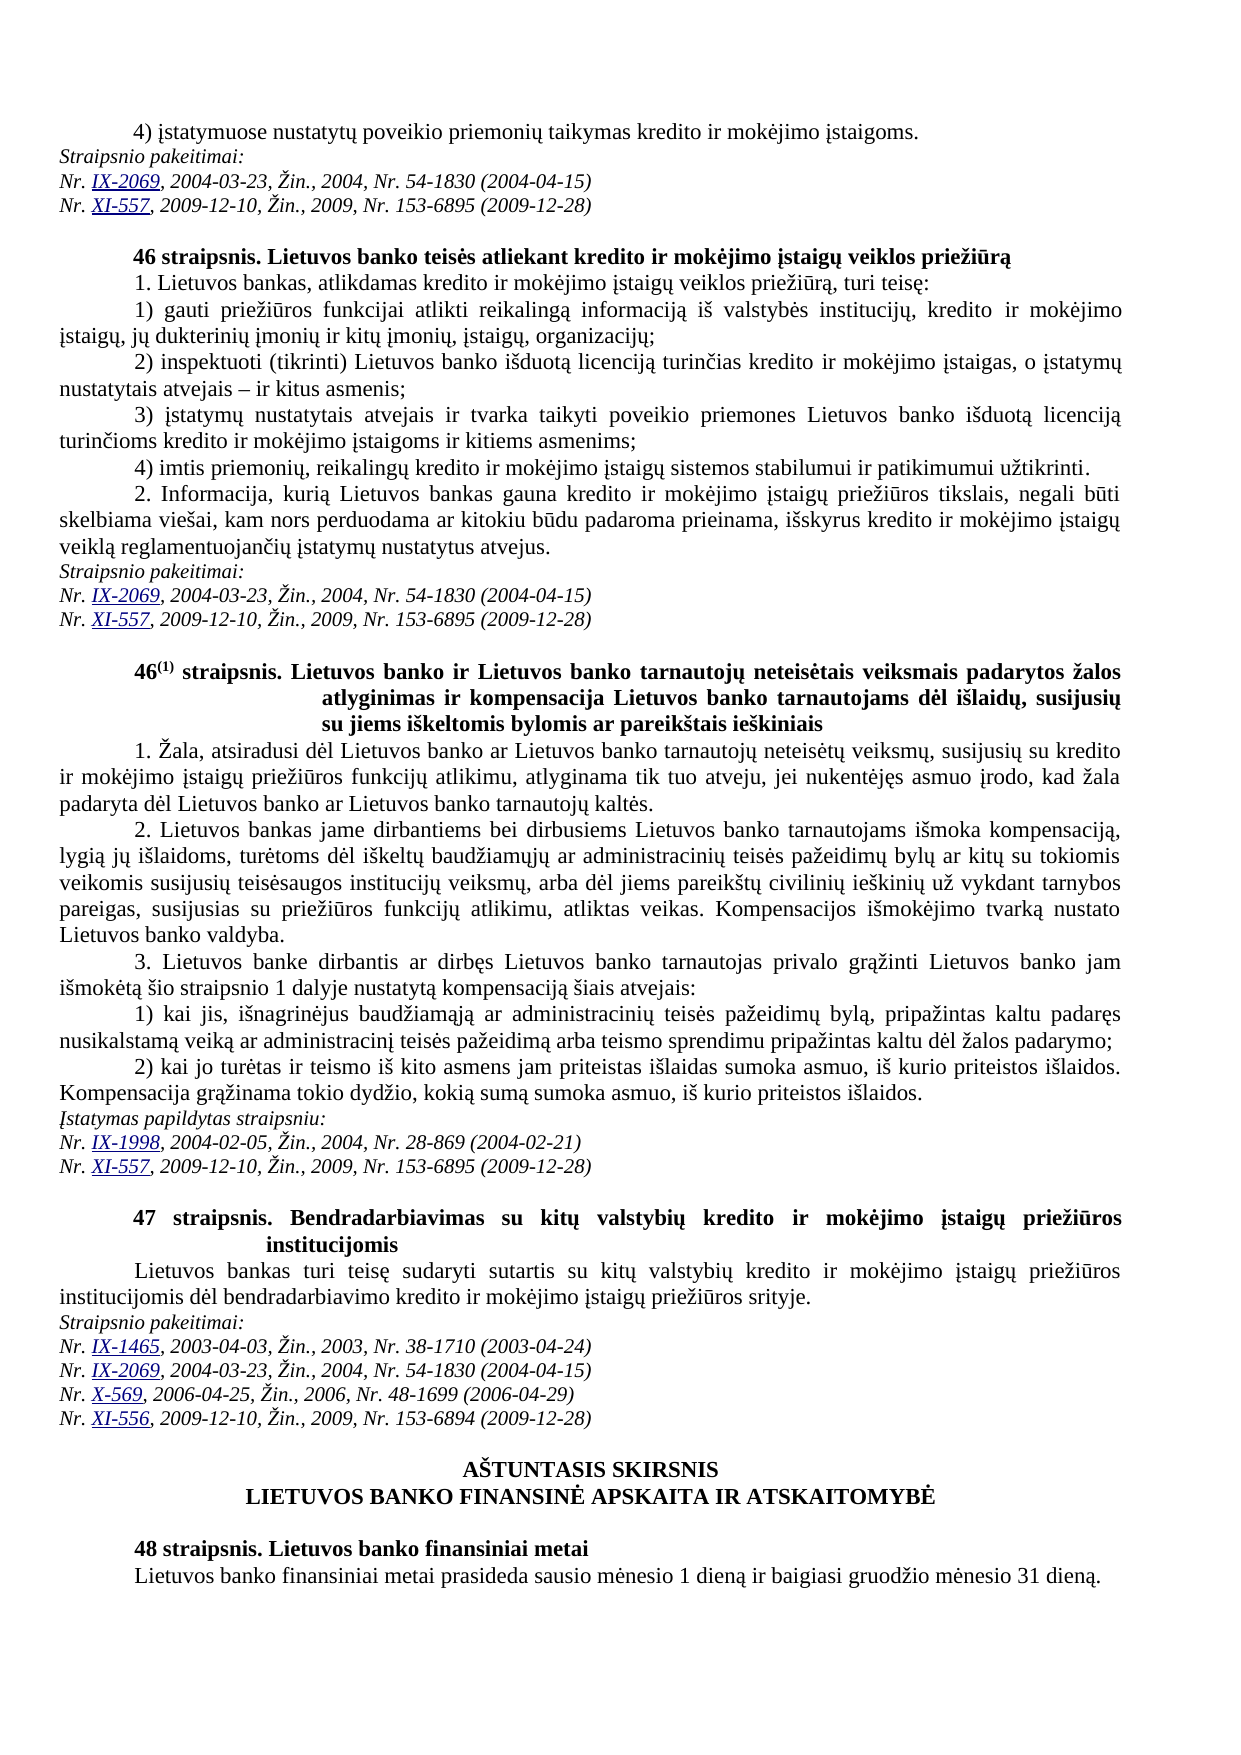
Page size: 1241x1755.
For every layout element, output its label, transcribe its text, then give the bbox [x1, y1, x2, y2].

text 1) gauti priežiūros funkcijai atlikti reikalingą informaciją iš valstybės institucijų, kredito ir mokėjimo įstaigų, jų dukterinių įmonių ir kitų įmonių, įstaigų, organizacijų; [59, 296, 1122, 348]
text Nr. IX-2069, 2004-03-23, Žin., 2004, Nr. 54-1830 (2004-04-15) [59, 168, 1122, 193]
text Lietuvos banko finansiniai metai prasideda sausio mėnesio 1 dieną ir baigiasi gruodžio mėnesio 31 dieną. [59, 1562, 1122, 1588]
text Įstatymas papildytas straipsniu: [59, 1106, 1122, 1130]
text 2) kai jo turėtas ir teismo iš kito asmens jam priteistas išlaidas sumoka asmuo, iš kurio priteistos išlaidos. Kompensacija grąžinama tokio dydžio, kokią sumą sumoka asmuo, iš kurio priteistos išlaidos. [59, 1053, 1122, 1106]
text Lietuvos bankas turi teisę sudaryti sutartis su kitų valstybių kredito ir mokėjimo įstaigų priežiūros institucijomis dėl bendradarbiavimo kredito ir mokėjimo įstaigų priežiūros srityje. [59, 1257, 1122, 1310]
text Nr. XI-557, 2009-12-10, Žin., 2009, Nr. 153-6895 (2009-12-28) [59, 193, 1122, 217]
text Straipsnio pakeitimai: [59, 144, 1122, 168]
text Nr. XI-557, 2009-12-10, Žin., 2009, Nr. 153-6895 (2009-12-28) [59, 607, 1122, 631]
text Nr. IX-1465, 2003-04-03, Žin., 2003, Nr. 38-1710 (2003-04-24) [59, 1334, 1122, 1358]
text Nr. XI-557, 2009-12-10, Žin., 2009, Nr. 153-6895 (2009-12-28) [59, 1154, 1122, 1178]
text Nr. IX-1998, 2004-02-05, Žin., 2004, Nr. 28-869 (2004-02-21) [59, 1130, 1122, 1154]
text Straipsnio pakeitimai: [59, 559, 1122, 583]
text Straipsnio pakeitimai: [59, 1310, 1122, 1334]
text Nr. IX-2069, 2004-03-23, Žin., 2004, Nr. 54-1830 (2004-04-15) [59, 1358, 1122, 1382]
text 1) kai jis, išnagrinėjus baudžiamąją ar administracinių teisės pažeidimų bylą, pripažintas kaltu padaręs nusikalstamą veiką ar administracinį teisės pažeidimą arba teismo sprendimu pripažintas kaltu dėl žalos padarymo; [59, 1000, 1122, 1053]
text 46 straipsnis. Lietuvos banko teisės atliekant kredito ir mokėjimo įstaigų veiklos priežiūrą [133, 243, 1122, 269]
text Nr. X-569, 2006-04-25, Žin., 2006, Nr. 48-1699 (2006-04-29) [59, 1382, 1122, 1406]
text 2) inspektuoti (tikrinti) Lietuvos banko išduotą licenciją turinčias kredito ir mokėjimo įstaigas, o įstatymų nustatytais atvejais – ir kitus asmenis; [59, 348, 1122, 401]
text 2. Informacija, kurią Lietuvos bankas gauna kredito ir mokėjimo įstaigų priežiūros tikslais, negali būti skelbiama viešai, kam nors perduodama ar kitokiu būdu padaroma prieinama, išskyrus kredito ir mokėjimo įstaigų veiklą reglamentuojančių įstatymų nustatytus atvejus. [59, 480, 1122, 559]
text 48 straipsnis. Lietuvos banko finansiniai metai [59, 1536, 1122, 1562]
text Nr. IX-2069, 2004-03-23, Žin., 2004, Nr. 54-1830 (2004-04-15) [59, 583, 1122, 607]
text 3. Lietuvos banke dirbantis ar dirbęs Lietuvos banko tarnautojas privalo grąžinti Lietuvos banko jam išmokėtą šio straipsnio 1 dalyje nustatytą kompensaciją šiais atvejais: [59, 948, 1122, 1000]
text 46(1) straipsnis. Lietuvos banko ir Lietuvos banko tarnautojų neteisėtais veiksmais padarytos žalos atlyginimas ir kompensacija Lietuvos banko tarnautojams dėl išlaidų, susijusių su jiems iškeltomis bylomis ar pareikštais ieškiniais [134, 658, 1122, 737]
text 1. Žala, atsiradusi dėl Lietuvos banko ar Lietuvos banko tarnautojų neteisėtų veiksmų, susijusių su kredito ir mokėjimo įstaigų priežiūros funkcijų atlikimu, atlyginama tik tuo atveju, jei nukentėjęs asmuo įrodo, kad žala padaryta dėl Lietuvos banko ar Lietuvos banko tarnautojų kaltės. [59, 737, 1122, 816]
text 2. Lietuvos bankas jame dirbantiems bei dirbusiems Lietuvos banko tarnautojams išmoka kompensaciją, lygią jų išlaidoms, turėtoms dėl iškeltų baudžiamųjų ar administracinių teisės pažeidimų bylų ar kitų su tokiomis veikomis susijusių teisėsaugos institucijų veiksmų, arba dėl jiems pareikštų civilinių ieškinių už vykdant tarnybos pareigas, susijusias su priežiūros funkcijų atlikimu, atliktas veikas. Kompensacijos išmokėjimo tvarką nustato Lietuvos banko valdyba. [59, 816, 1122, 948]
text 3) įstatymų nustatytais atvejais ir tvarka taikyti poveikio priemones Lietuvos banko išduotą licenciją turinčioms kredito ir mokėjimo įstaigoms ir kitiems asmenims; [59, 401, 1122, 454]
text 4) imtis priemonių, reikalingų kredito ir mokėjimo įstaigų sistemos stabilumui ir patikimumui užtikrinti. [59, 454, 1122, 480]
text 4) įstatymuose nustatytų poveikio priemonių taikymas kredito ir mokėjimo įstaigoms. [59, 118, 1122, 144]
text 1. Lietuvos bankas, atlikdamas kredito ir mokėjimo įstaigų veiklos priežiūrą, turi teisę: [59, 269, 1122, 296]
subtitle AŠTUNTASIS SKIRSNIS [59, 1456, 1122, 1483]
text 47 straipsnis. Bendradarbiavimas su kitų valstybių kredito ir mokėjimo įstaigų priežiūros institucijomis [133, 1204, 1122, 1257]
text Nr. XI-556, 2009-12-10, Žin., 2009, Nr. 153-6894 (2009-12-28) [59, 1406, 1122, 1430]
text LIETUVOS BANKO FINANSINĖ APSKAITA IR ATSKAITOMYBĖ [59, 1483, 1122, 1509]
